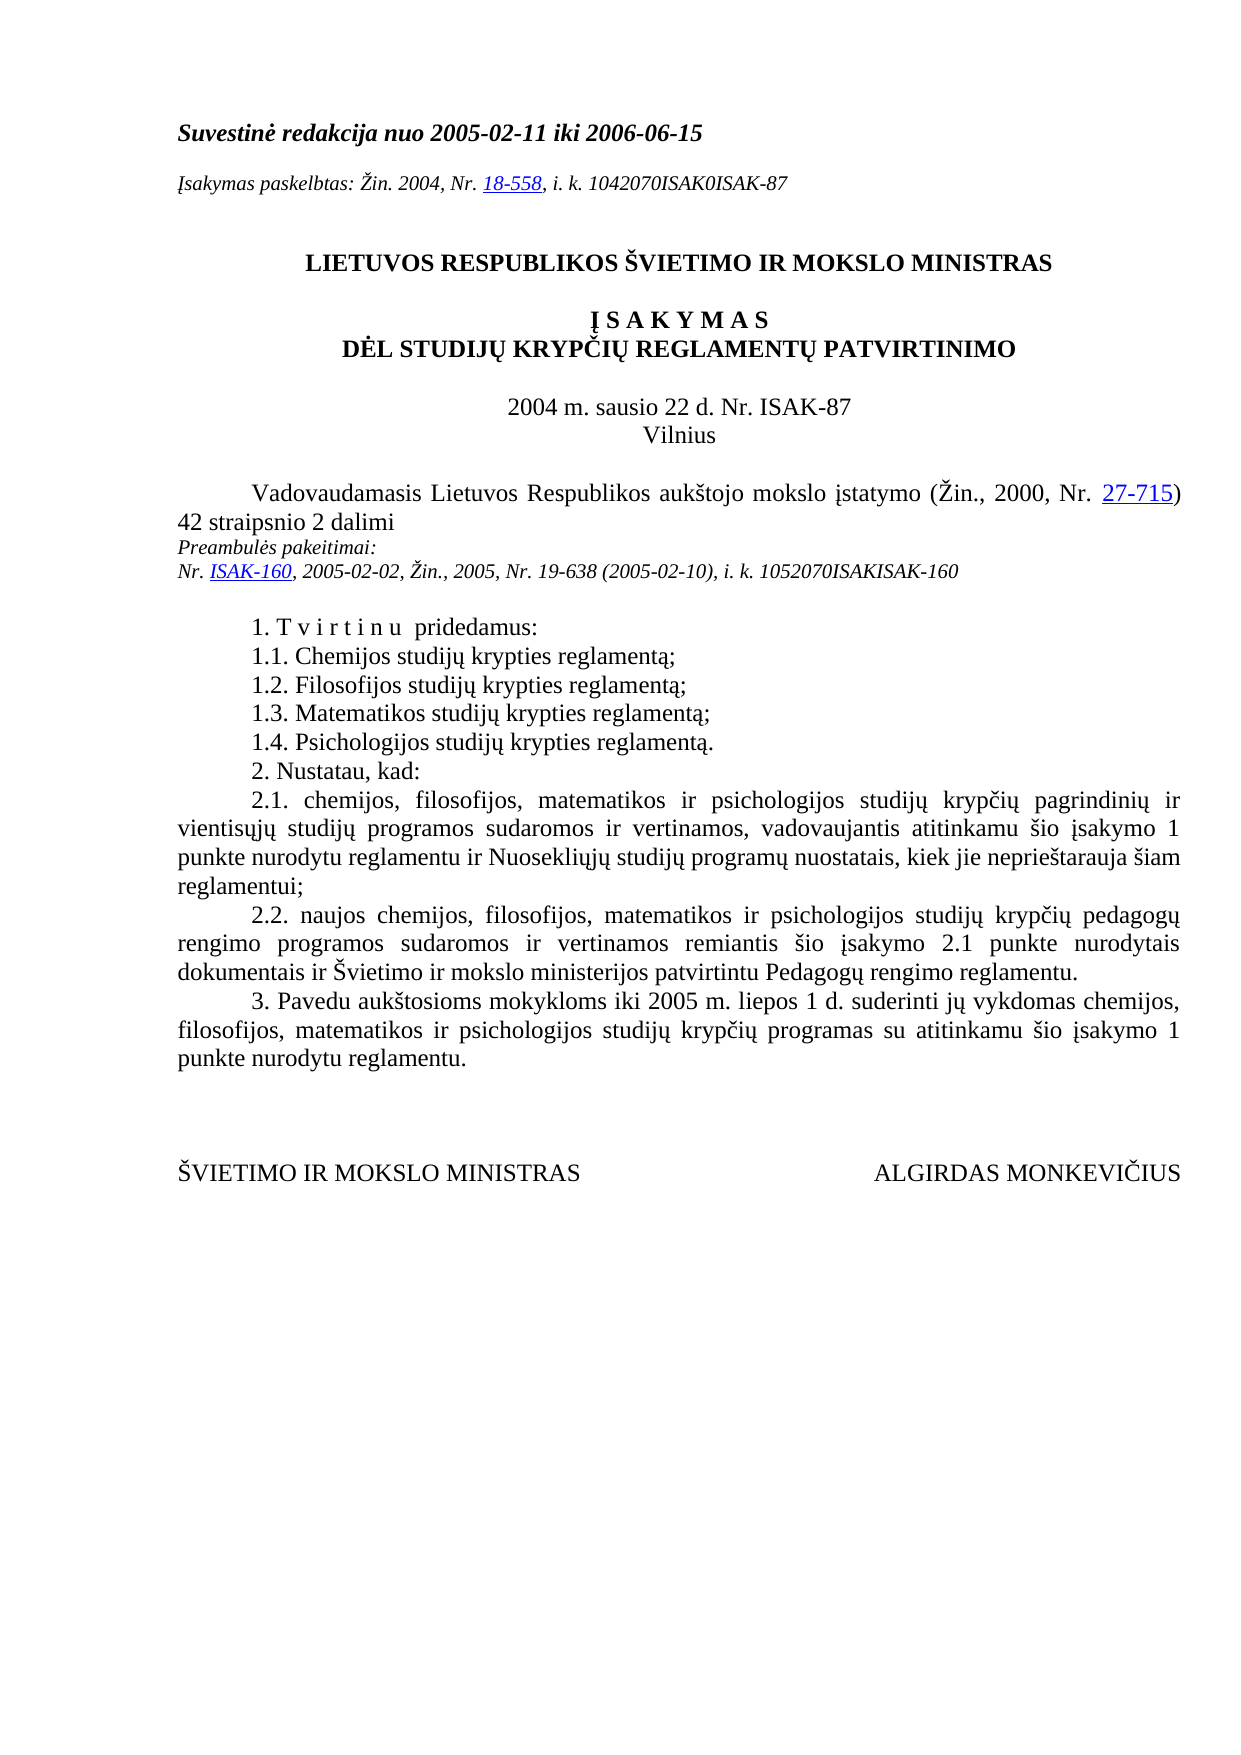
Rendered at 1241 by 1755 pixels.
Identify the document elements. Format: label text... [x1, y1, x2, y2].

text Įsakymas paskelbtas: Žin. 2004, Nr. 18-558, i. k. 1042070ISAK0ISAK-87 [177, 171, 1181, 195]
text 1.1. Chemijos studijų krypties reglamentą; [177, 641, 1181, 670]
text 3. Pavedu aukštosioms mokykloms iki 2005 m. liepos 1 d. suderinti jų vykdomas chemijos, filosofijos, matematikos ir psichologijos studijų krypčių programas su atitinkamu šio įsakymo 1 punkte nurodytu reglamentu. [177, 986, 1181, 1072]
text Į S A K Y M A S [177, 305, 1181, 334]
text 2.1. chemijos, filosofijos, matematikos ir psichologijos studijų krypčių pagrindinių ir vientisųjų studijų programos sudaromos ir vertinamos, vadovaujantis atitinkamu šio įsakymo 1 punkte nurodytu reglamentu ir Nuosekliųjų studijų programų nuostatais, kiek jie neprieštarauja šiam reglamentui; [177, 785, 1181, 900]
text Nr. ISAK-160, 2005-02-02, Žin., 2005, Nr. 19-638 (2005-02-10), i. k. 1052070ISAKISAK-160 [177, 559, 1181, 583]
text 1.2. Filosofijos studijų krypties reglamentą; [177, 670, 1181, 698]
text Vadovaudamasis Lietuvos Respublikos aukštojo mokslo įstatymo (Žin., 2000, Nr. 27-715) 42 straipsnio 2 dalimi [177, 478, 1181, 535]
text 1.4. Psichologijos studijų krypties reglamentą. [177, 727, 1181, 756]
text 2.2. naujos chemijos, filosofijos, matematikos ir psichologijos studijų krypčių pedagogų rengimo programos sudaromos ir vertinamos remiantis šio įsakymo 2.1 punkte nurodytais dokumentais ir Švietimo ir mokslo ministerijos patvirtintu Pedagogų rengimo reglamentu. [177, 900, 1181, 986]
text 2004 m. sausio 22 d. Nr. ISAK-87 [177, 392, 1181, 420]
text Vilnius [177, 420, 1181, 449]
text LIETUVOS RESPUBLIKOS ŠVIETIMO IR MOKSLO MINISTRAS [177, 248, 1181, 277]
text 1.3. Matematikos studijų krypties reglamentą; [177, 698, 1181, 727]
text ŠVIETIMO IR MOKSLO MINISTRAS ALGIRDAS MONKEVIČIUS [177, 1158, 1181, 1187]
text DĖL STUDIJŲ KRYPČIŲ REGLAMENTŲ PATVIRTINIMO [177, 334, 1181, 363]
text 2. Nustatau, kad: [177, 756, 1181, 785]
text Preambulės pakeitimai: [177, 535, 1181, 559]
text Suvestinė redakcija nuo 2005-02-11 iki 2006-06-15 [177, 118, 1181, 147]
text 1. Tvirtinu pridedamus: [177, 612, 1181, 641]
